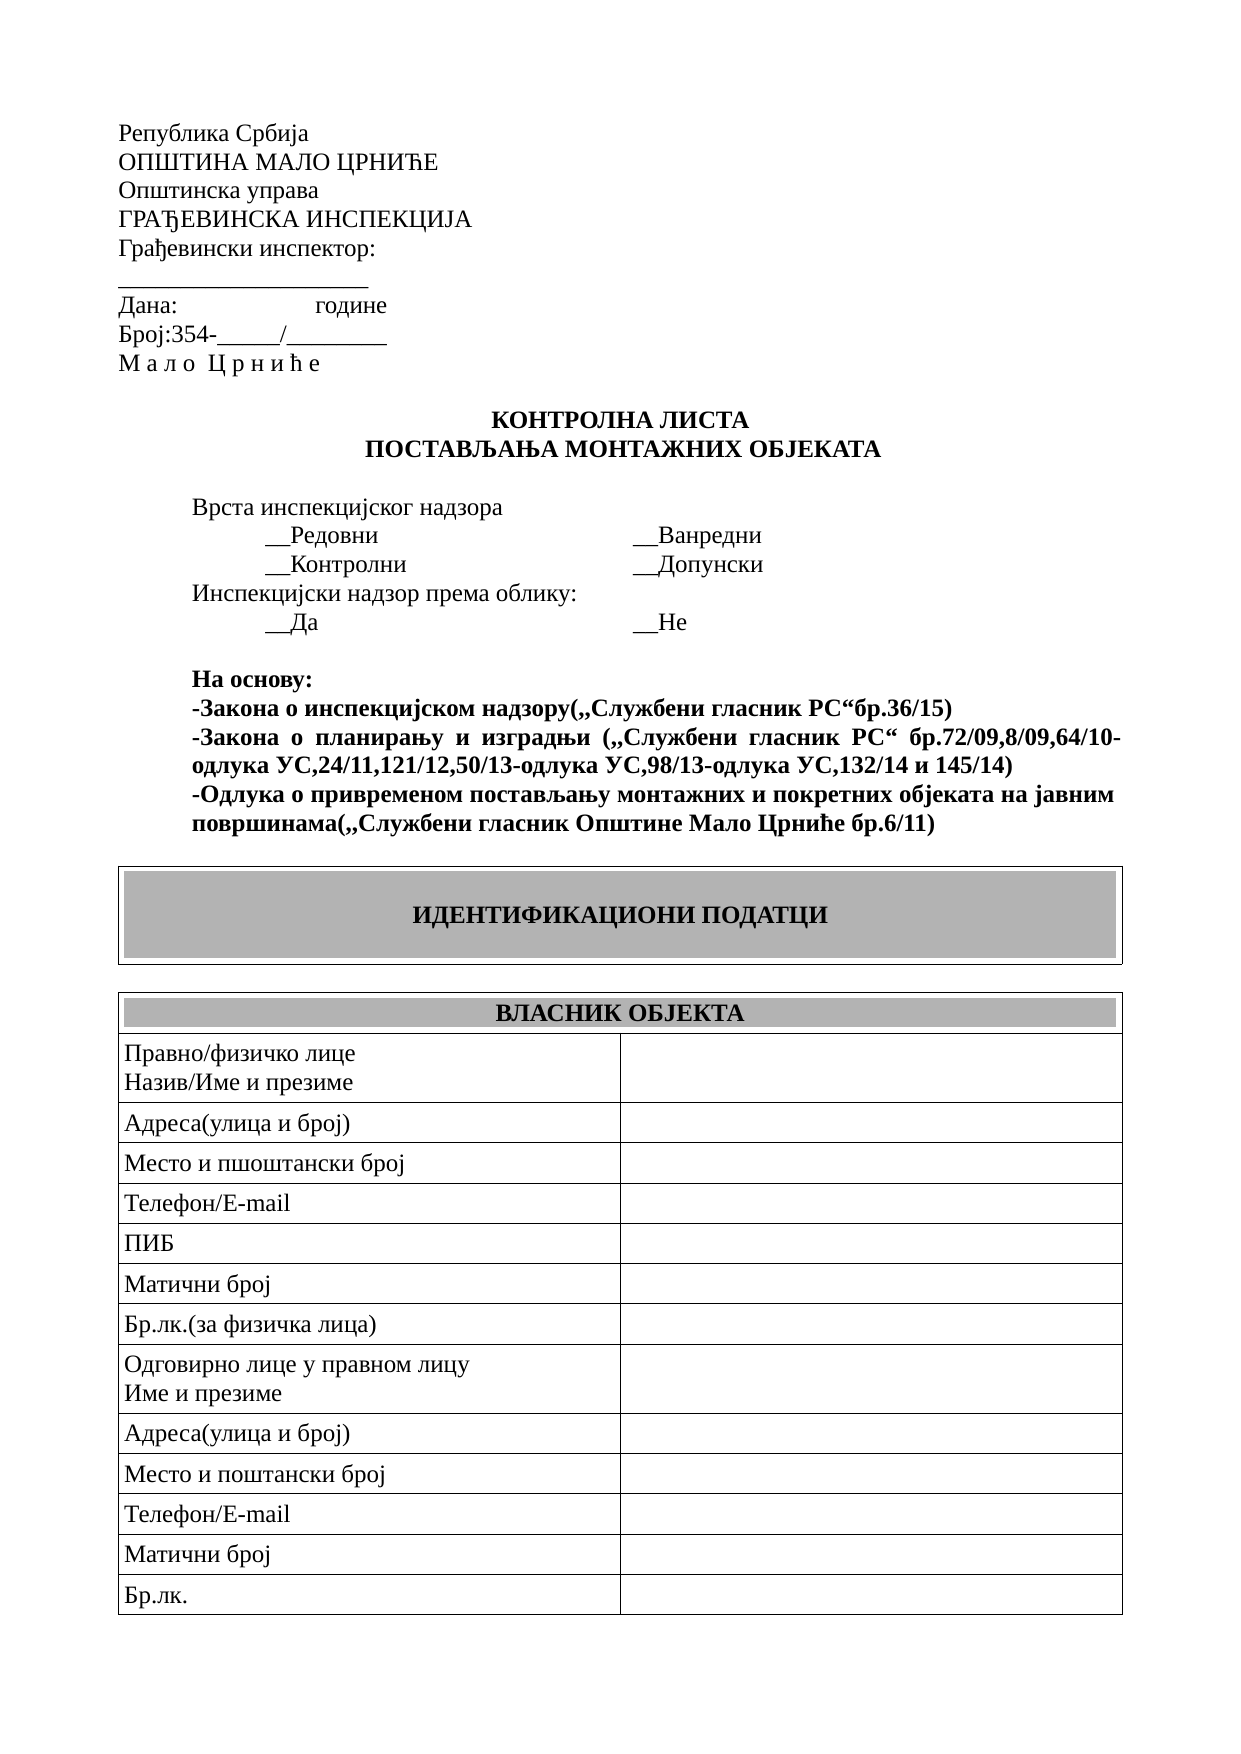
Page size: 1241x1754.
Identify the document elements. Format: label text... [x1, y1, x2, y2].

text __Редовни __Ванредни [118, 521, 1122, 549]
table_cell [621, 1264, 1122, 1303]
text Грађевински инспектор: [118, 233, 1122, 262]
table_cell Место и пшоштански број [119, 1143, 620, 1182]
text Дана: године [118, 291, 1122, 319]
table_cell [621, 1535, 1122, 1574]
table_cell [621, 1575, 1122, 1614]
table_cell Одговирно лице у правном лицу Име и презиме [119, 1345, 620, 1413]
text __Да __Не [118, 607, 1122, 636]
text ПОСТАВЉАЊА МОНТАЖНИХ ОБЈЕКАТА [118, 434, 1122, 463]
table_header ВЛАСНИК ОБЈЕКТА [119, 993, 1122, 1033]
table_cell [621, 1494, 1122, 1534]
table_cell [621, 1224, 1122, 1263]
text М а л о Ц р н и ћ е [118, 348, 1122, 377]
text -Одлука о привременом постављању монтажних и покретних објеката на јавним површинама(,,Службени гласник Општине Мало Црниће бр.6/11) [118, 779, 1122, 837]
table_cell [621, 1184, 1122, 1223]
text Број:354-_____/________ [118, 319, 1122, 348]
table_cell [621, 1304, 1122, 1344]
table_cell [621, 1103, 1122, 1142]
table_header ИДЕНТИФИКАЦИОНИ ПОДАТЦИ [119, 867, 1122, 963]
text На основу: [118, 664, 1122, 693]
table_cell [621, 1454, 1122, 1493]
table_cell Телефон/E-mail [119, 1494, 620, 1534]
text __Контролни __Допунски [118, 549, 1122, 578]
text Врста инспекцијског надзора [118, 492, 1122, 521]
table_header [621, 1034, 1122, 1102]
text Република Србија [118, 118, 1122, 147]
text Општинска управа [118, 176, 1122, 204]
table_header Правно/физичко лице Назив/Име и презиме [119, 1034, 620, 1102]
text ОПШТИНА МАЛО ЦРНИЋЕ [118, 147, 1122, 176]
text КОНТРОЛНА ЛИСТА [118, 406, 1122, 434]
table_cell [621, 1414, 1122, 1453]
text -Закона о планирању и изградњи (,,Службени гласник РС“ бр.72/09,8/09,64/10- одлука УС,24/11,121/12,50/13-одлука УС,98/13-одлука УС,132/14 и 145/14) [118, 722, 1122, 779]
table_cell Адреса(улица и број) [119, 1414, 620, 1453]
table_cell Бр.лк. [119, 1575, 620, 1614]
table_cell Матични број [119, 1535, 620, 1574]
text -Закона о инспекцијском надзору(,,Службени гласник РС“бр.36/15) [118, 693, 1122, 722]
table_cell [621, 1143, 1122, 1182]
table_cell [621, 1345, 1122, 1413]
table_cell Место и поштански број [119, 1454, 620, 1493]
text ГРАЂЕВИНСКА ИНСПЕКЦИЈА [118, 204, 1122, 233]
table_cell ПИБ [119, 1224, 620, 1263]
table_cell Матични број [119, 1264, 620, 1303]
text Инспекцијски надзор према облику: [118, 578, 1122, 607]
table_cell Адреса(улица и број) [119, 1103, 620, 1142]
table_cell Бр.лк.(за физичка лица) [119, 1304, 620, 1344]
text ____________________ [118, 262, 1122, 291]
table_cell Телефон/E-mail [119, 1184, 620, 1223]
